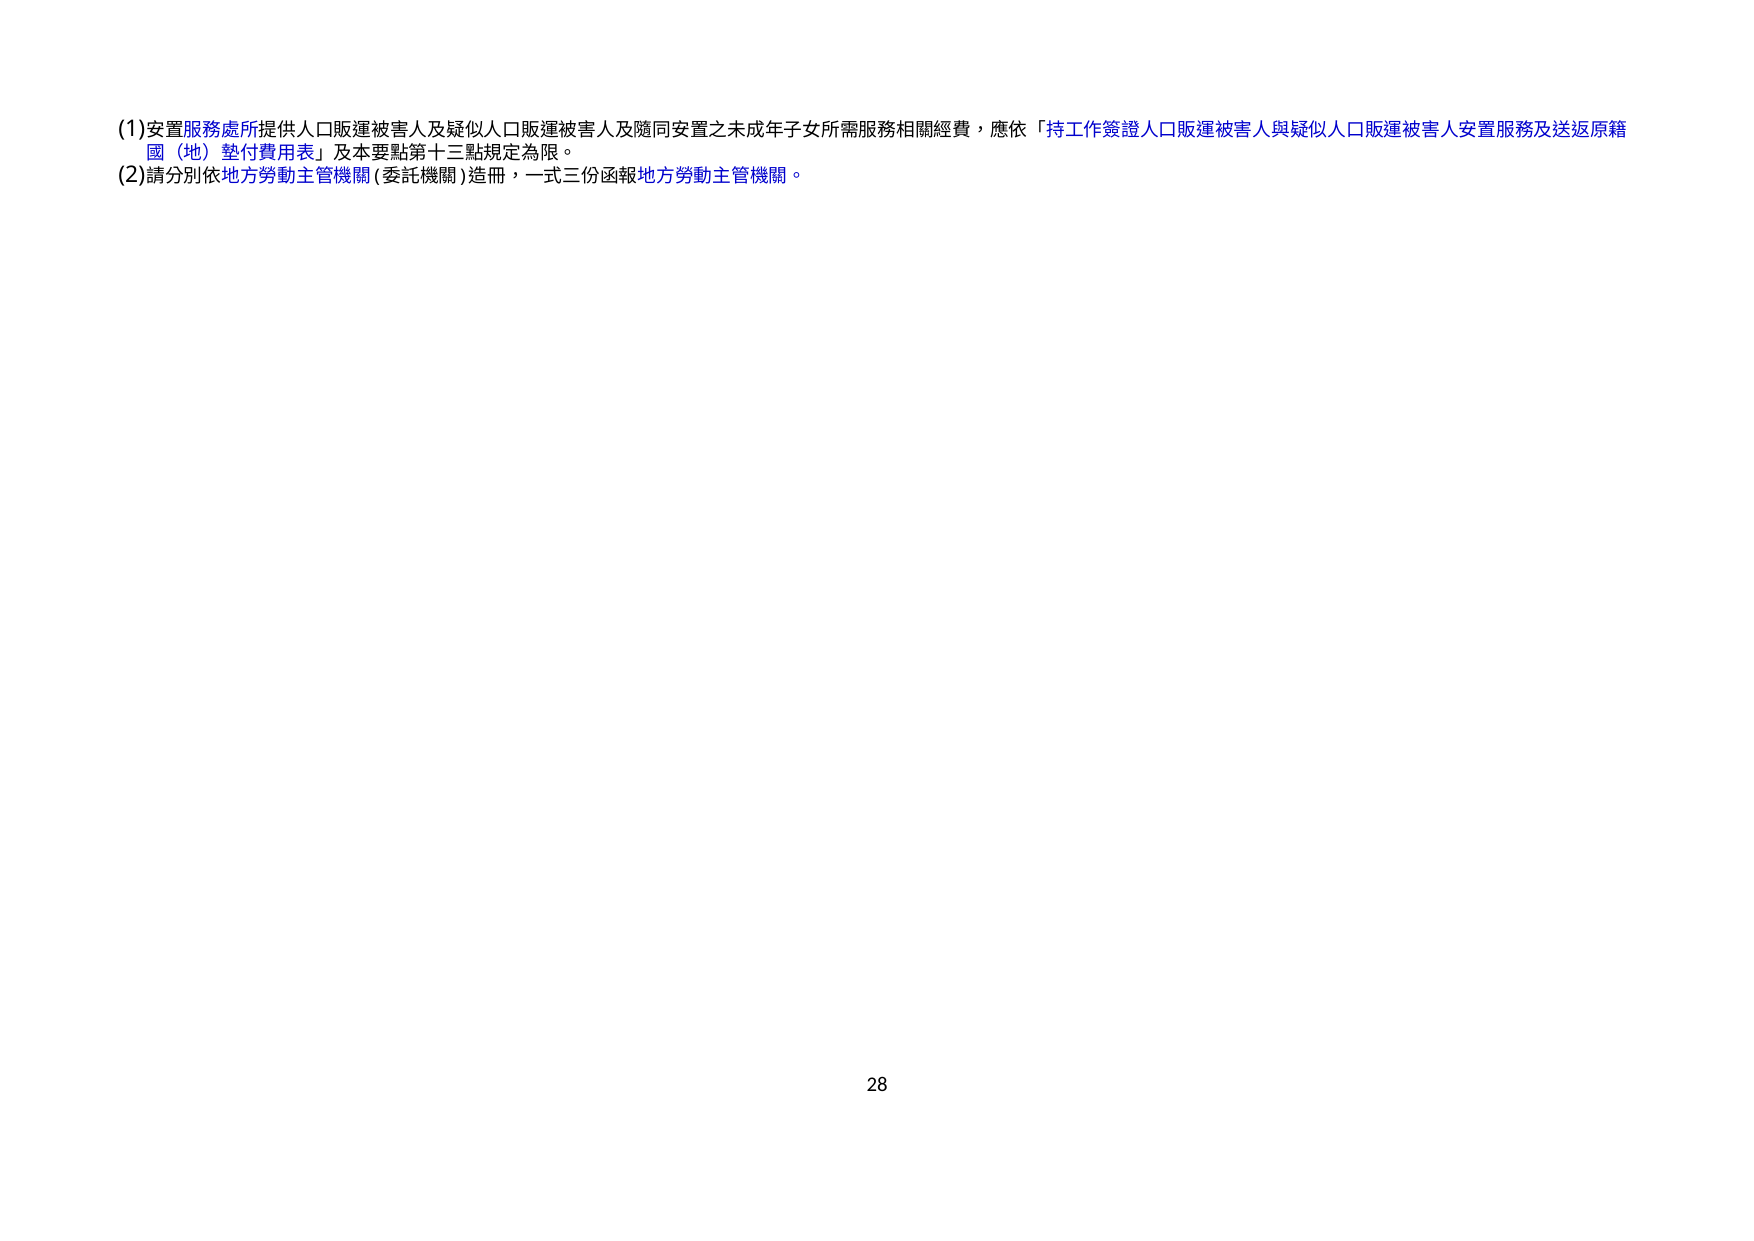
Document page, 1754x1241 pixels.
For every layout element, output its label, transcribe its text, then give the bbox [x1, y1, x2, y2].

list 安置服務處所提供人口販運被害人及疑似人口販運被害人及隨同安置之未成年子女所需服務相關經費，應依「持工作簽證人口販運被害人與疑似人口販運被害人安置服務及送返原籍國（地）墊付費用表」及本要點第十三點規定為限。 [118, 118, 1636, 164]
list 請分別依地方勞動主管機關(委託機關)造冊，一式三份函報地方勞動主管機關。 [118, 164, 1636, 187]
